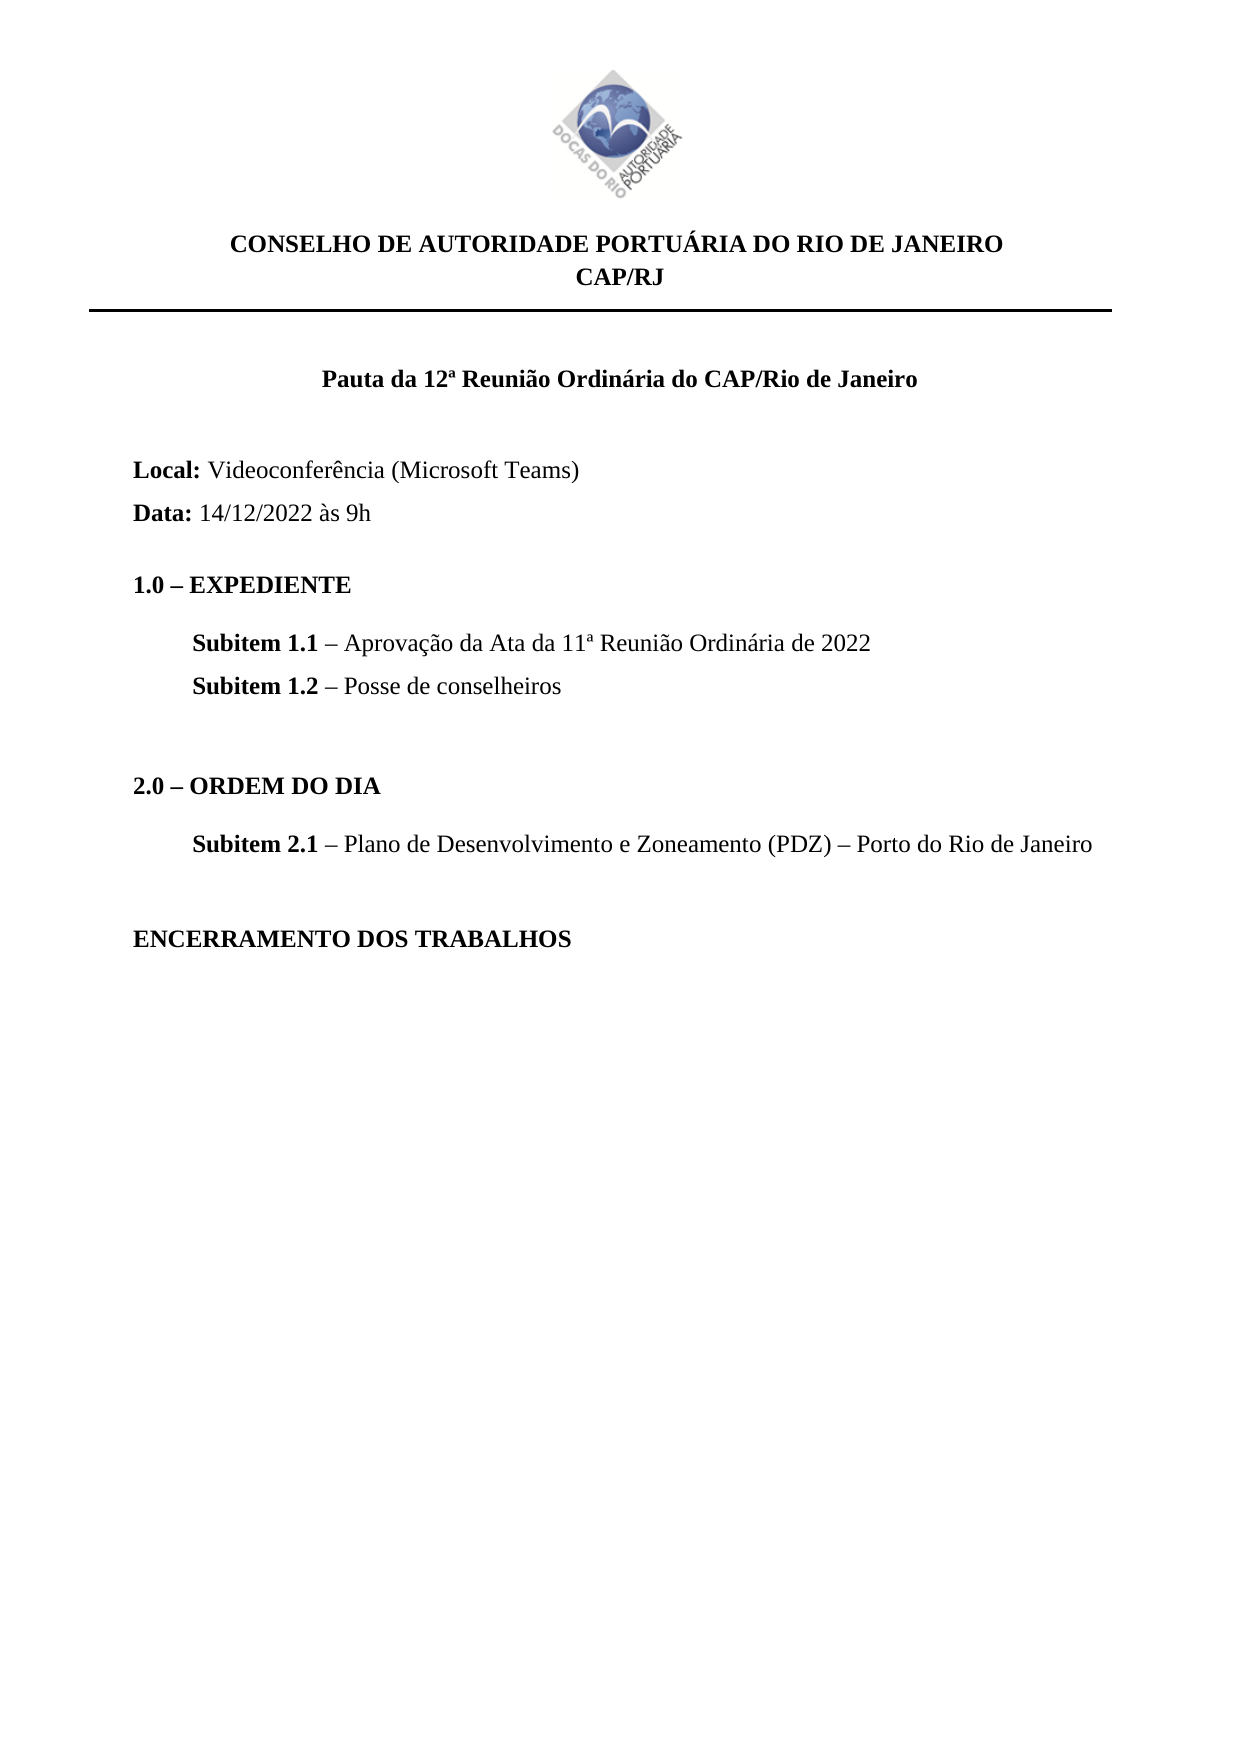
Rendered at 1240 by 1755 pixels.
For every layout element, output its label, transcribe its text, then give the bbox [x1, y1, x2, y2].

subtitle Pauta da 12ª Reunião Ordinária do CAP/Rio de Janeiro [133, 364, 1107, 393]
text Local: Videoconferência (Microsoft Teams) [133, 455, 1107, 484]
text Data: 14/12/2022 às 9h [133, 498, 1107, 527]
list – ORDEM DO DIA [133, 771, 1107, 800]
text 1.0 – EXPEDIENTE [133, 570, 1107, 599]
text Subitem 1.2 – Posse de conselheiros [192, 671, 1107, 699]
text Subitem 2.1 – Plano de Desenvolvimento e Zoneamento (PDZ) – Porto do Rio de Janeiro [192, 829, 1107, 858]
text ENCERRAMENTO DOS TRABALHOS [133, 924, 1107, 952]
text Subitem 1.1 – Aprovação da Ata da 11ª Reunião Ordinária de 2022 [192, 628, 1107, 656]
